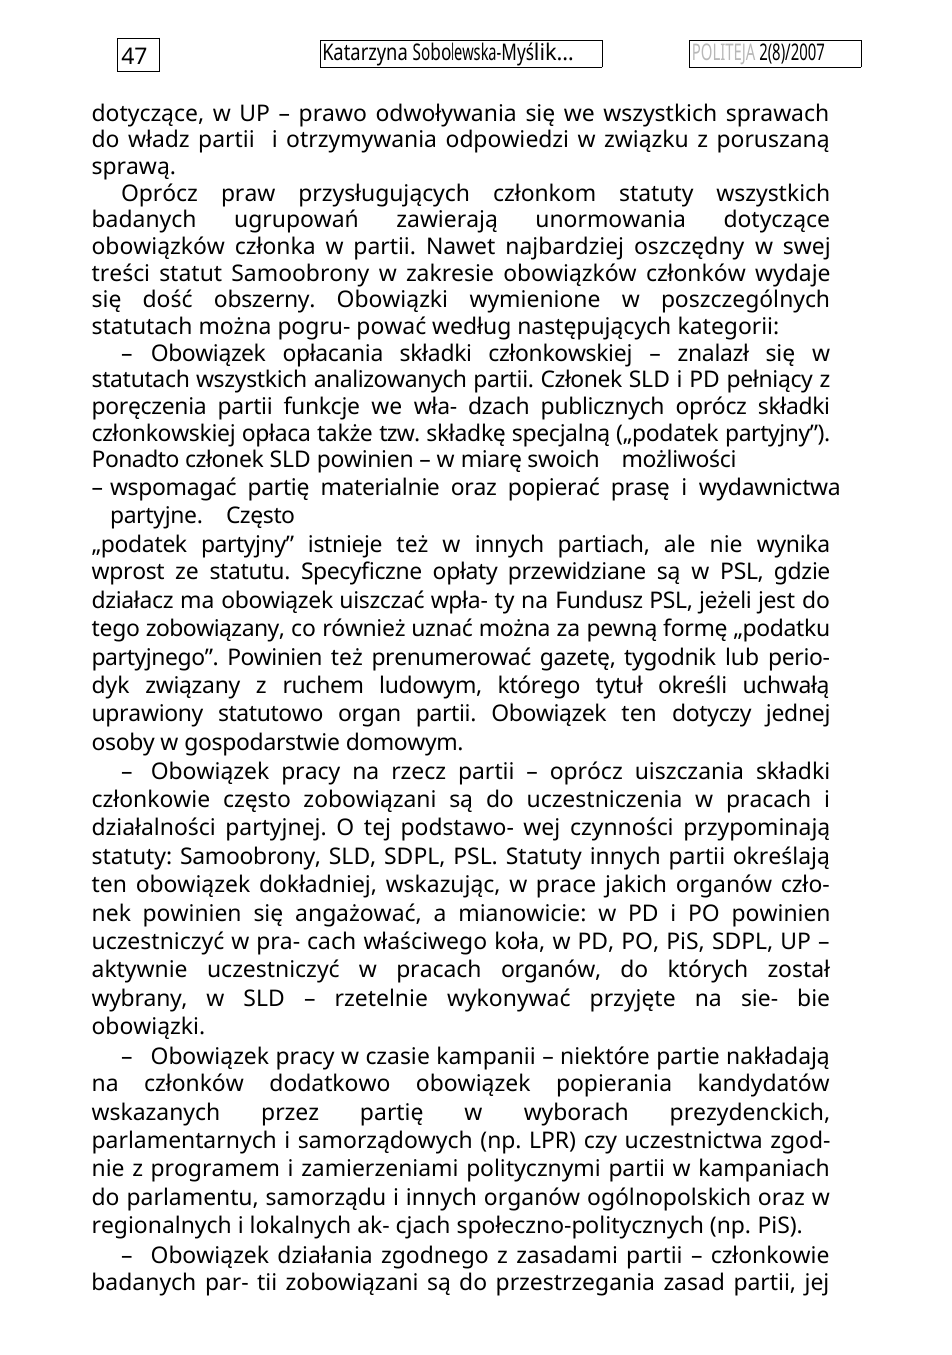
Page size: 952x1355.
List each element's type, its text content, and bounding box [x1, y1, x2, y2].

text Oprócz praw przysługujących członkom statuty wszystkich badanych ugrupowań zawierają unormowania dotyczące obowiązków członka w partii. Nawet najbardziej oszczędny w swej treści statut Samoobrony w zakresie obowiązków członków wydaje się dość obszerny. Obowiązki wymienione w poszczególnych statutach można pogru- pować według następujących kategorii: [91, 180, 830, 340]
text dotyczące, w UP – prawo odwoływania się we wszystkich sprawach do władz partii i otrzymywania odpowiedzi w związku z poruszaną sprawą. [91, 100, 830, 180]
text „podatek partyjny” istnieje też w innych partiach, ale nie wynika wprost ze statutu. Specyficzne opłaty przewidziane są w PSL, gdzie działacz ma obowiązek uiszczać wpła- ty na Fundusz PSL, jeżeli jest do tego zobowiązany, co również uznać można za pewną formę „podatku partyjnego”. Powinien też prenumerować gazetę, tygodnik lub perio- dyk związany z ruchem ludowym, którego tytuł określi uchwałą uprawiony statutowo organ partii. Obowiązek ten dotyczy jednej osoby w gospodarstwie domowym. [91, 529, 830, 757]
list Obowiązek opłacania składki członkowskiej – znalazł się w statutach wszystkich analizowanych partii. Członek SLD i PD pełniący z poręczenia partii funkcje we wła- dzach publicznych oprócz składki członkowskiej opłaca także tzw. składkę specjalną („podatek partyjny”). Ponadto członek SLD powinien – w miarę swoich możliwości [91, 340, 830, 473]
list Obowiązek pracy na rzecz partii – oprócz uiszczania składki członkowie często zobowiązani są do uczestniczenia w pracach i działalności partyjnej. O tej podstawo- wej czynności przypominają statuty: Samoobrony, SLD, SDPL, PSL. Statuty innych partii określają ten obowiązek dokładniej, wskazując, w prace jakich organów czło- nek powinien się angażować, a mianowicie: w PD i PO powinien uczestniczyć w pra- cach właściwego koła, w PD, PO, PiS, SDPL, UP – aktywnie uczestniczyć w pracach organów, do których został wybrany, w SLD – rzetelnie wykonywać przyjęte na sie- bie obowiązki. [91, 757, 830, 1041]
list Obowiązek pracy w czasie kampanii – niektóre partie nakładają na członków dodatkowo obowiązek popierania kandydatów wskazanych przez partię w wyborach prezydenckich, parlamentarnych i samorządowych (np. LPR) czy uczestnictwa zgod- nie z programem i zamierzeniami politycznymi partii w kampaniach do parlamentu, samorządu i innych organów ogólnopolskich oraz w regionalnych i lokalnych ak- cjach społeczno-politycznych (np. PiS). [91, 1041, 830, 1241]
list Obowiązek działania zgodnego z zasadami partii – członkowie badanych par- tii zobowiązani są do przestrzegania zasad partii, jej [91, 1241, 830, 1297]
list wspomagać partię materialnie oraz popierać prasę i wydawnictwa partyjne. Często [91, 473, 841, 529]
